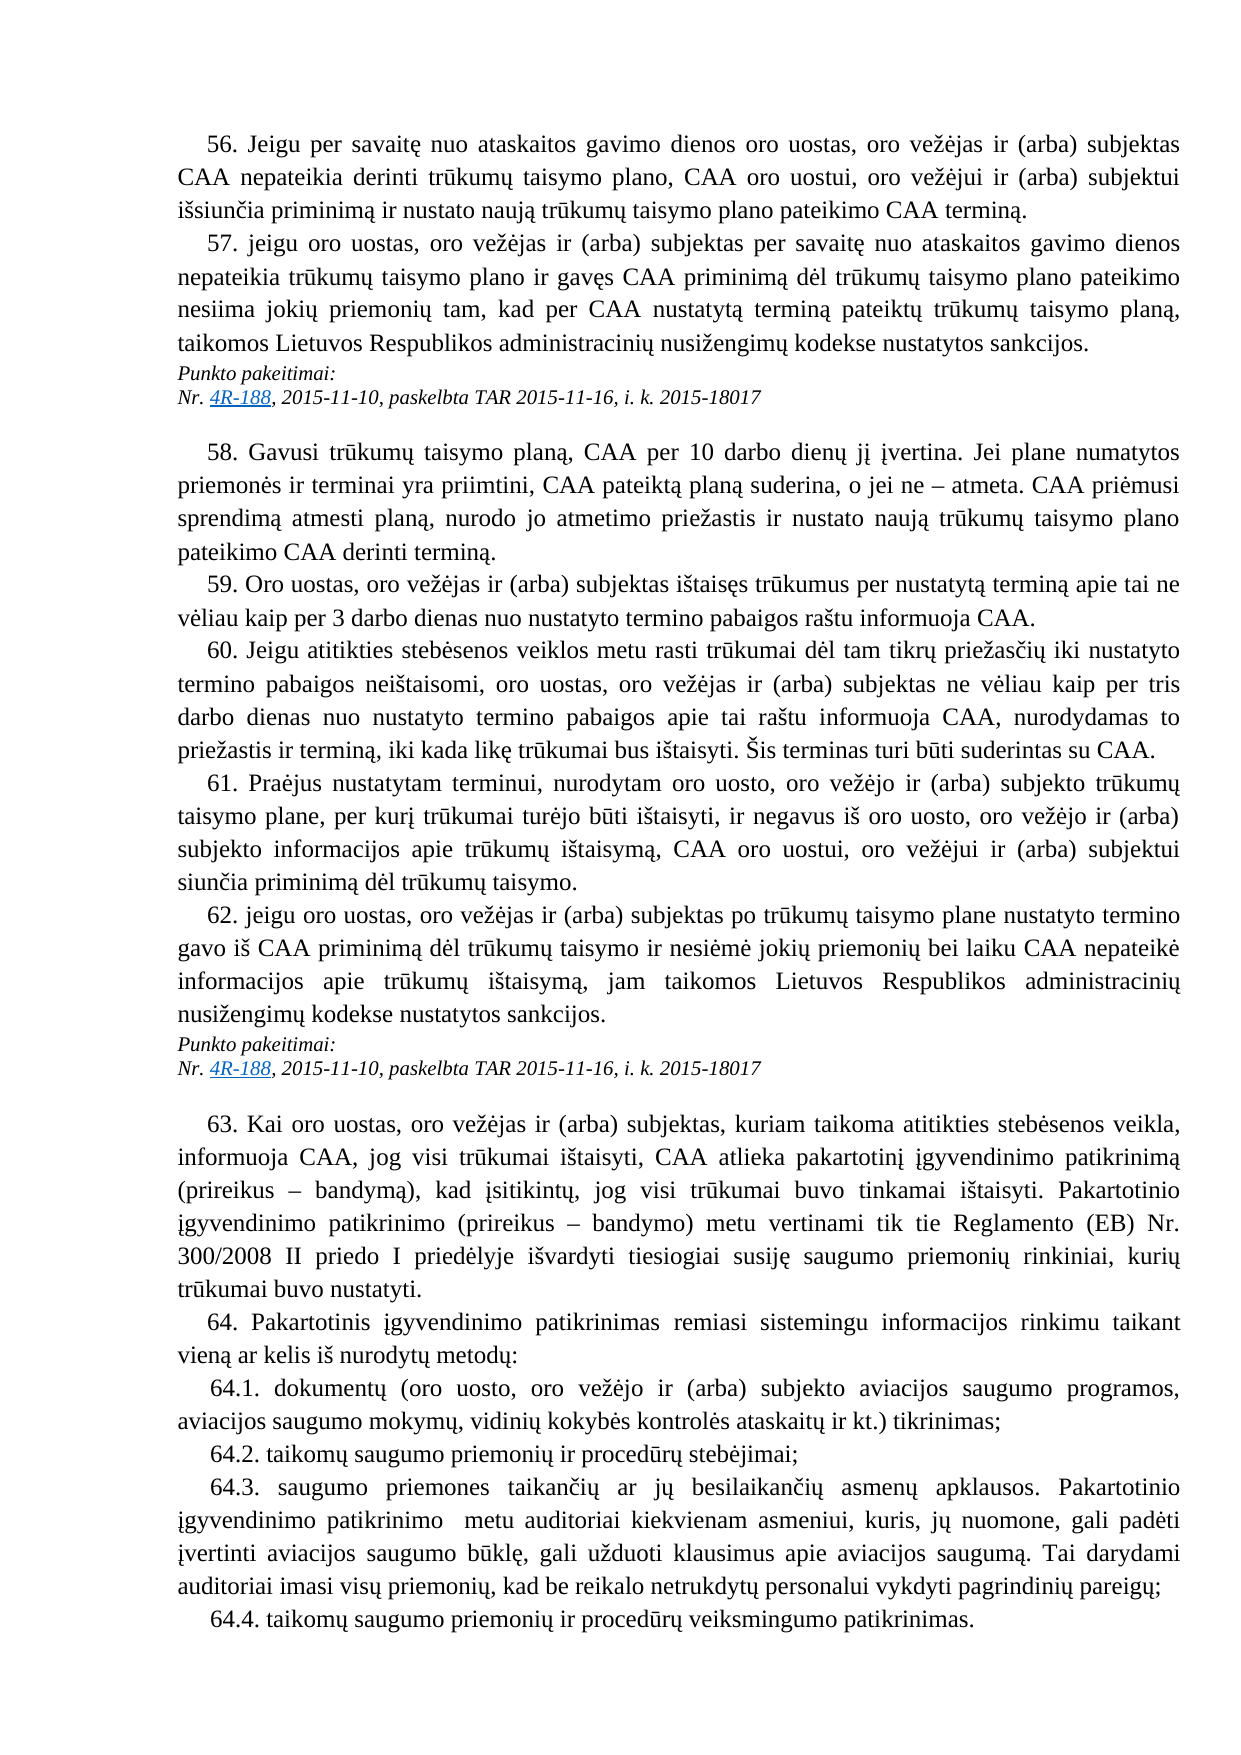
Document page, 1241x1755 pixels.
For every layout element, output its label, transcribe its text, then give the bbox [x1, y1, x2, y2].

text Punkto pakeitimai: [177, 361, 1181, 385]
text 64.4. taikomų saugumo priemonių ir procedūrų veiksmingumo patikrinimas. [177, 1604, 1181, 1633]
text Nr. 4R-188, 2015-11-10, paskelbta TAR 2015-11-16, i. k. 2015-18017 [177, 1056, 1181, 1080]
text Punkto pakeitimai: [177, 1032, 1181, 1056]
text 64.2. taikomų saugumo priemonių ir procedūrų stebėjimai; [177, 1439, 1181, 1468]
text 57. jeigu oro uostas, oro vežėjas ir (arba) subjektas per savaitę nuo ataskaitos gavimo dienos nepateikia trūkumų taisymo plano ir gavęs CAA priminimą dėl trūkumų taisymo plano pateikimo nesiima jokių priemonių tam, kad per CAA nustatytą terminą pateiktų trūkumų taisymo planą, taikomos Lietuvos Respublikos administracinių nusižengimų kodekse nustatytos sankcijos. [177, 228, 1181, 356]
text 58. Gavusi trūkumų taisymo planą, CAA per 10 darbo dienų jį įvertina. Jei plane numatytos priemonės ir terminai yra priimtini, CAA pateiktą planą suderina, o jei ne – atmeta. CAA priėmusi sprendimą atmesti planą, nurodo jo atmetimo priežastis ir nustato naują trūkumų taisymo plano pateikimo CAA derinti terminą. [177, 437, 1181, 565]
text 62. jeigu oro uostas, oro vežėjas ir (arba) subjektas po trūkumų taisymo plane nustatyto termino gavo iš CAA priminimą dėl trūkumų taisymo ir nesiėmė jokių priemonių bei laiku CAA nepateikė informacijos apie trūkumų ištaisymą, jam taikomos Lietuvos Respublikos administracinių nusižengimų kodekse nustatytos sankcijos. [177, 900, 1181, 1028]
text 63. Kai oro uostas, oro vežėjas ir (arba) subjektas, kuriam taikoma atitikties stebėsenos veikla, informuoja CAA, jog visi trūkumai ištaisyti, CAA atlieka pakartotinį įgyvendinimo patikrinimą (prireikus – bandymą), kad įsitikintų, jog visi trūkumai buvo tinkamai ištaisyti. Pakartotinio įgyvendinimo patikrinimo (prireikus – bandymo) metu vertinami tik tie Reglamento (EB) Nr. 300/2008 II priedo I priedėlyje išvardyti tiesiogiai susiję saugumo priemonių rinkiniai, kurių trūkumai buvo nustatyti. [177, 1109, 1181, 1303]
text Nr. 4R-188, 2015-11-10, paskelbta TAR 2015-11-16, i. k. 2015-18017 [177, 385, 1181, 409]
text 61. Praėjus nustatytam terminui, nurodytam oro uosto, oro vežėjo ir (arba) subjekto trūkumų taisymo plane, per kurį trūkumai turėjo būti ištaisyti, ir negavus iš oro uosto, oro vežėjo ir (arba) subjekto informacijos apie trūkumų ištaisymą, CAA oro uostui, oro vežėjui ir (arba) subjektui siunčia priminimą dėl trūkumų taisymo. [177, 768, 1181, 896]
text 64.1. dokumentų (oro uosto, oro vežėjo ir (arba) subjekto aviacijos saugumo programos, aviacijos saugumo mokymų, vidinių kokybės kontrolės ataskaitų ir kt.) tikrinimas; [177, 1373, 1181, 1435]
text 60. Jeigu atitikties stebėsenos veiklos metu rasti trūkumai dėl tam tikrų priežasčių iki nustatyto termino pabaigos neištaisomi, oro uostas, oro vežėjas ir (arba) subjektas ne vėliau kaip per tris darbo dienas nuo nustatyto termino pabaigos apie tai raštu informuoja CAA, nurodydamas to priežastis ir terminą, iki kada likę trūkumai bus ištaisyti. Šis terminas turi būti suderintas su CAA. [177, 636, 1181, 763]
text 56. Jeigu per savaitę nuo ataskaitos gavimo dienos oro uostas, oro vežėjas ir (arba) subjektas CAA nepateikia derinti trūkumų taisymo plano, CAA oro uostui, oro vežėjui ir (arba) subjektui išsiunčia priminimą ir nustato naują trūkumų taisymo plano pateikimo CAA terminą. [177, 129, 1181, 224]
text 64.3. saugumo priemones taikančių ar jų besilaikančių asmenų apklausos. Pakartotinio įgyvendinimo patikrinimo metu auditoriai kiekvienam asmeniui, kuris, jų nuomone, gali padėti įvertinti aviacijos saugumo būklę, gali užduoti klausimus apie aviacijos saugumą. Tai darydami auditoriai imasi visų priemonių, kad be reikalo netrukdytų personalui vykdyti pagrindinių pareigų; [177, 1472, 1181, 1600]
text 59. Oro uostas, oro vežėjas ir (arba) subjektas ištaisęs trūkumus per nustatytą terminą apie tai ne vėliau kaip per 3 darbo dienas nuo nustatyto termino pabaigos raštu informuoja CAA. [177, 569, 1181, 631]
text 64. Pakartotinis įgyvendinimo patikrinimas remiasi sistemingu informacijos rinkimu taikant vieną ar kelis iš nurodytų metodų: [177, 1307, 1181, 1369]
